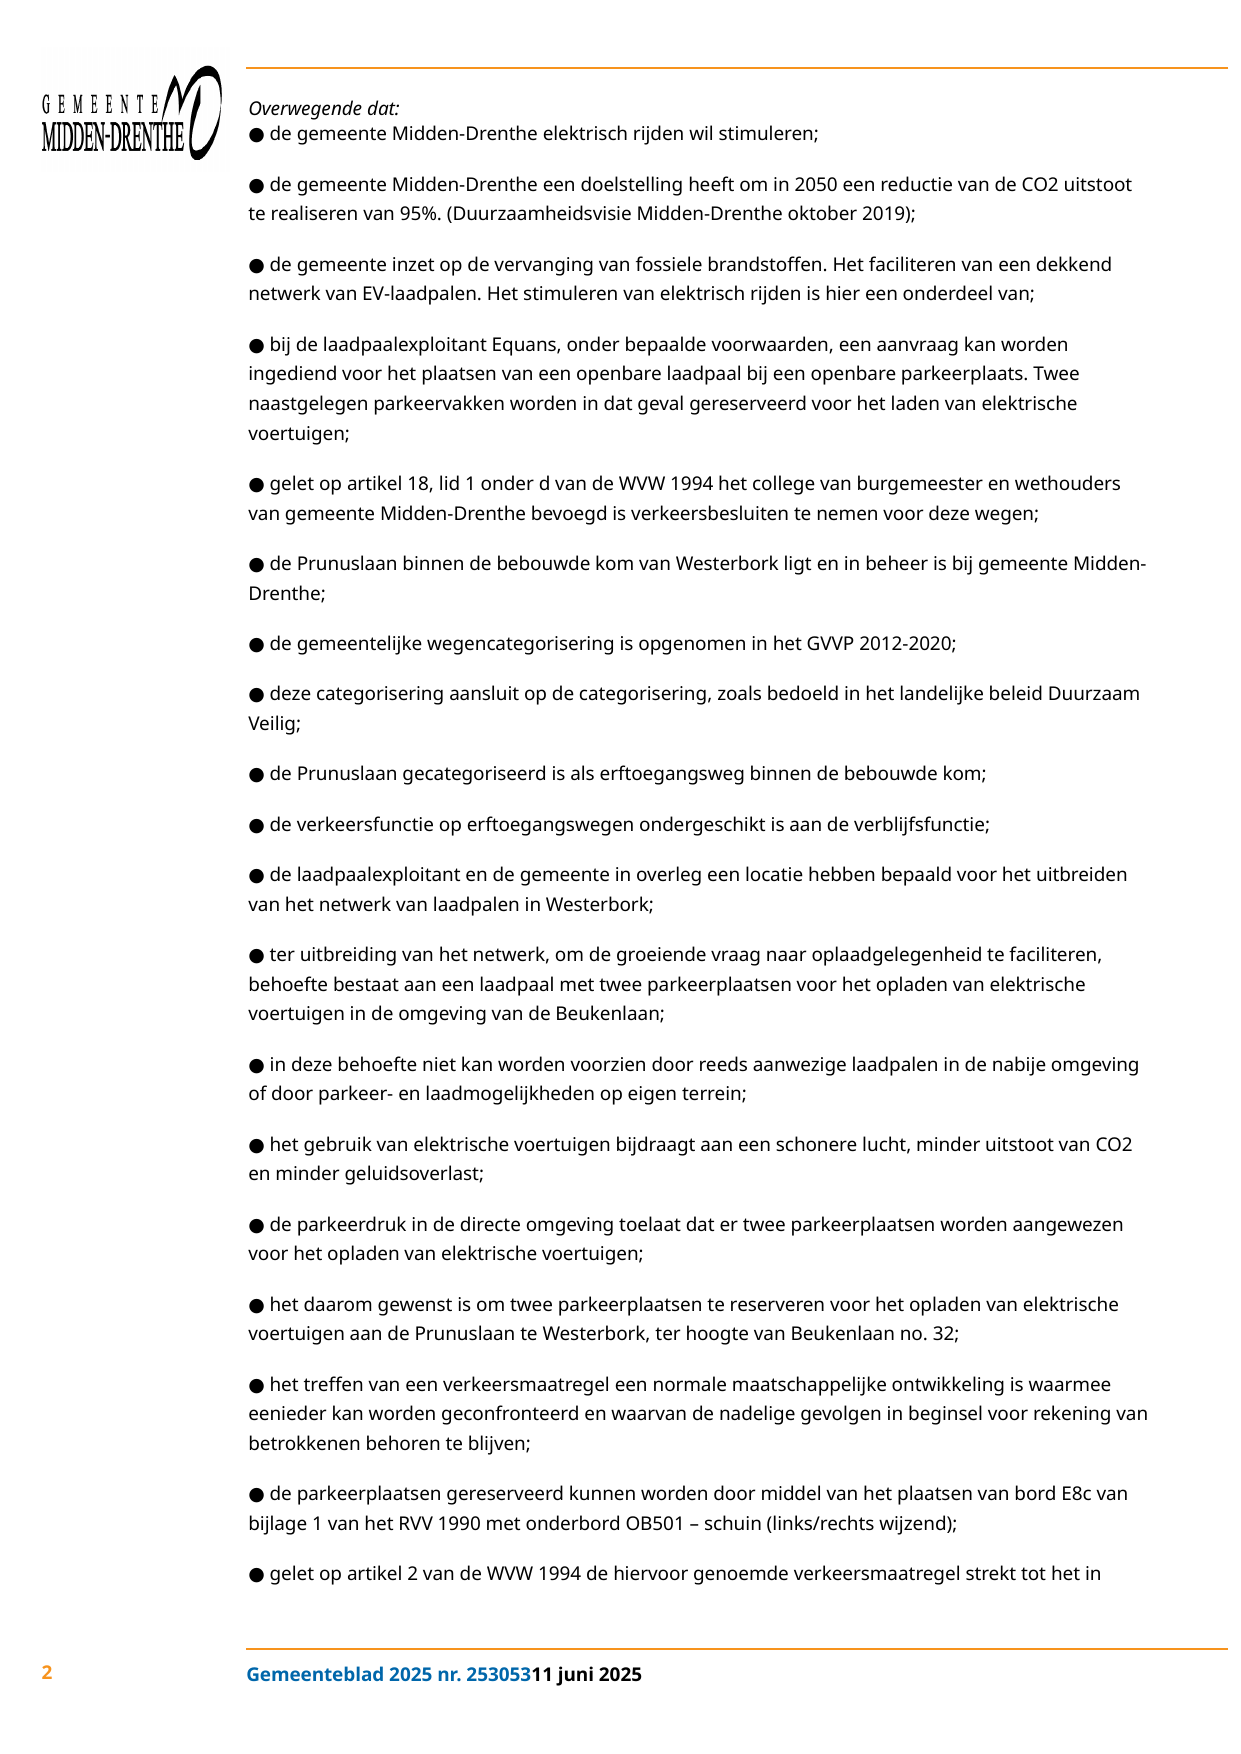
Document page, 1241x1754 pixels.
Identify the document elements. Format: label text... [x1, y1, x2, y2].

text ● de gemeente Midden-Drenthe een doelstelling heeft om in 2050 een reductie van de CO2 uitstoot te realiseren van 95%. (Duurzaamheidsvisie Midden-Drenthe oktober 2019); [248, 171, 1152, 226]
text ● deze categorisering aansluit op de categorisering, zoals bedoeld in het landelijke beleid Duurzaam Veilig; [248, 681, 1152, 736]
text ● het gebruik van elektrische voertuigen bijdraagt aan een schonere lucht, minder uitstoot van CO2 en minder geluidsoverlast; [248, 1131, 1152, 1186]
text ● de Prunuslaan binnen de bebouwde kom van Westerbork ligt en in beheer is bij gemeente Midden-Drenthe; [248, 550, 1152, 605]
text ● de verkeersfunctie op erftoegangswegen ondergeschikt is aan de verblijfsfunctie; [248, 811, 1152, 837]
picture [41, 47, 231, 172]
text ● de gemeentelijke wegencategorisering is opgenomen in het GVVP 2012-2020; [248, 630, 1152, 656]
text ● de parkeerdruk in de directe omgeving toelaat dat er twee parkeerplaatsen worden aangewezen voor het opladen van elektrische voertuigen; [248, 1211, 1152, 1266]
text ● het daarom gewenst is om twee parkeerplaatsen te reserveren voor het opladen van elektrische voertuigen aan de Prunuslaan te Westerbork, ter hoogte van Beukenlaan no. 32; [248, 1291, 1152, 1346]
text ● ter uitbreiding van het netwerk, om de groeiende vraag naar oplaadgelegenheid te faciliteren, behoefte bestaat aan een laadpaal met twee parkeerplaatsen voor het opladen van elektrische voertuigen in de omgeving van de Beukenlaan; [248, 941, 1152, 1026]
text ● de parkeerplaatsen gereserveerd kunnen worden door middel van het plaatsen van bord E8c van bijlage 1 van het RVV 1990 met onderbord OB501 – schuin (links/rechts wijzend); [248, 1481, 1152, 1536]
text ● de Prunuslaan gecategoriseerd is als erftoegangsweg binnen de bebouwde kom; [248, 761, 1152, 786]
text ● gelet op artikel 2 van de WVW 1994 de hiervoor genoemde verkeersmaatregel strekt tot het in [248, 1561, 1152, 1586]
text ● gelet op artikel 18, lid 1 onder d van de WVW 1994 het college van burgemeester en wethouders van gemeente Midden-Drenthe bevoegd is verkeersbesluiten te nemen voor deze wegen; [248, 470, 1152, 525]
text ● het treffen van een verkeersmaatregel een normale maatschappelijke ontwikkeling is waarmee eenieder kan worden geconfronteerd en waarvan de nadelige gevolgen in beginsel voor rekening van betrokkenen behoren te blijven; [248, 1371, 1152, 1456]
text ● bij de laadpaalexploitant Equans, onder bepaalde voorwaarden, een aanvraag kan worden ingediend voor het plaatsen van een openbare laadpaal bij een openbare parkeerplaats. Twee naastgelegen parkeervakken worden in dat geval gereserveerd voor het laden van elektrische voertuigen; [248, 331, 1152, 445]
text ● de gemeente inzet op de vervanging van fossiele brandstoffen. Het faciliteren van een dekkend netwerk van EV-laadpalen. Het stimuleren van elektrisch rijden is hier een onderdeel van; [248, 251, 1152, 306]
text ● de gemeente Midden-Drenthe elektrisch rijden wil stimuleren; [248, 121, 1152, 146]
text Overwegende dat: [248, 95, 1152, 121]
text ● de laadpaalexploitant en de gemeente in overleg een locatie hebben bepaald voor het uitbreiden van het netwerk van laadpalen in Westerbork; [248, 861, 1152, 917]
text ● in deze behoefte niet kan worden voorzien door reeds aanwezige laadpalen in de nabije omgeving of door parkeer- en laadmogelijkheden op eigen terrein; [248, 1051, 1152, 1106]
